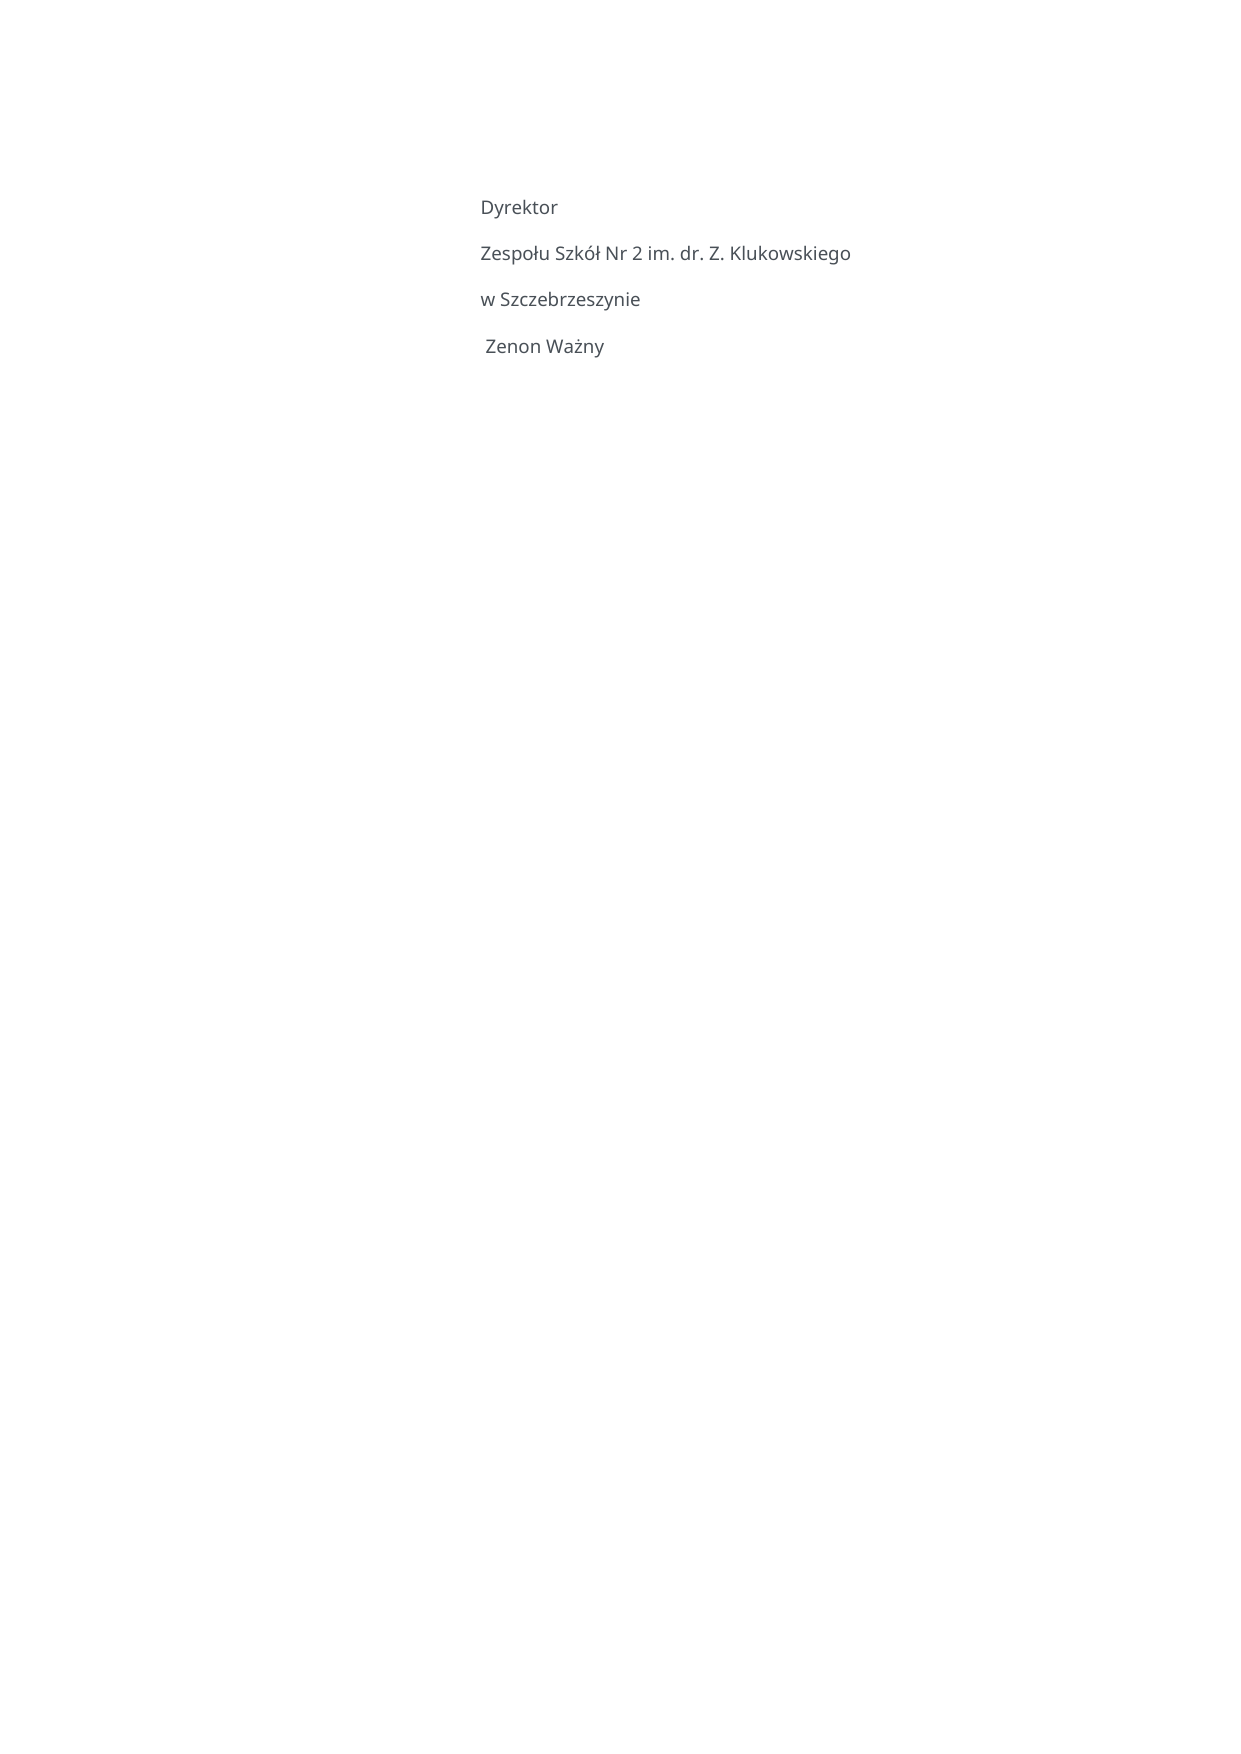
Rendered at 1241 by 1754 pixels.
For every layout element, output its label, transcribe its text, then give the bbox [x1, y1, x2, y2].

text Zespołu Szkół Nr 2 im. dr. Z. Klukowskiego [148, 240, 1093, 266]
text Zenon Ważny [148, 333, 1093, 358]
text w Szczebrzeszynie [148, 287, 1093, 312]
text Dyrektor [148, 194, 1093, 219]
